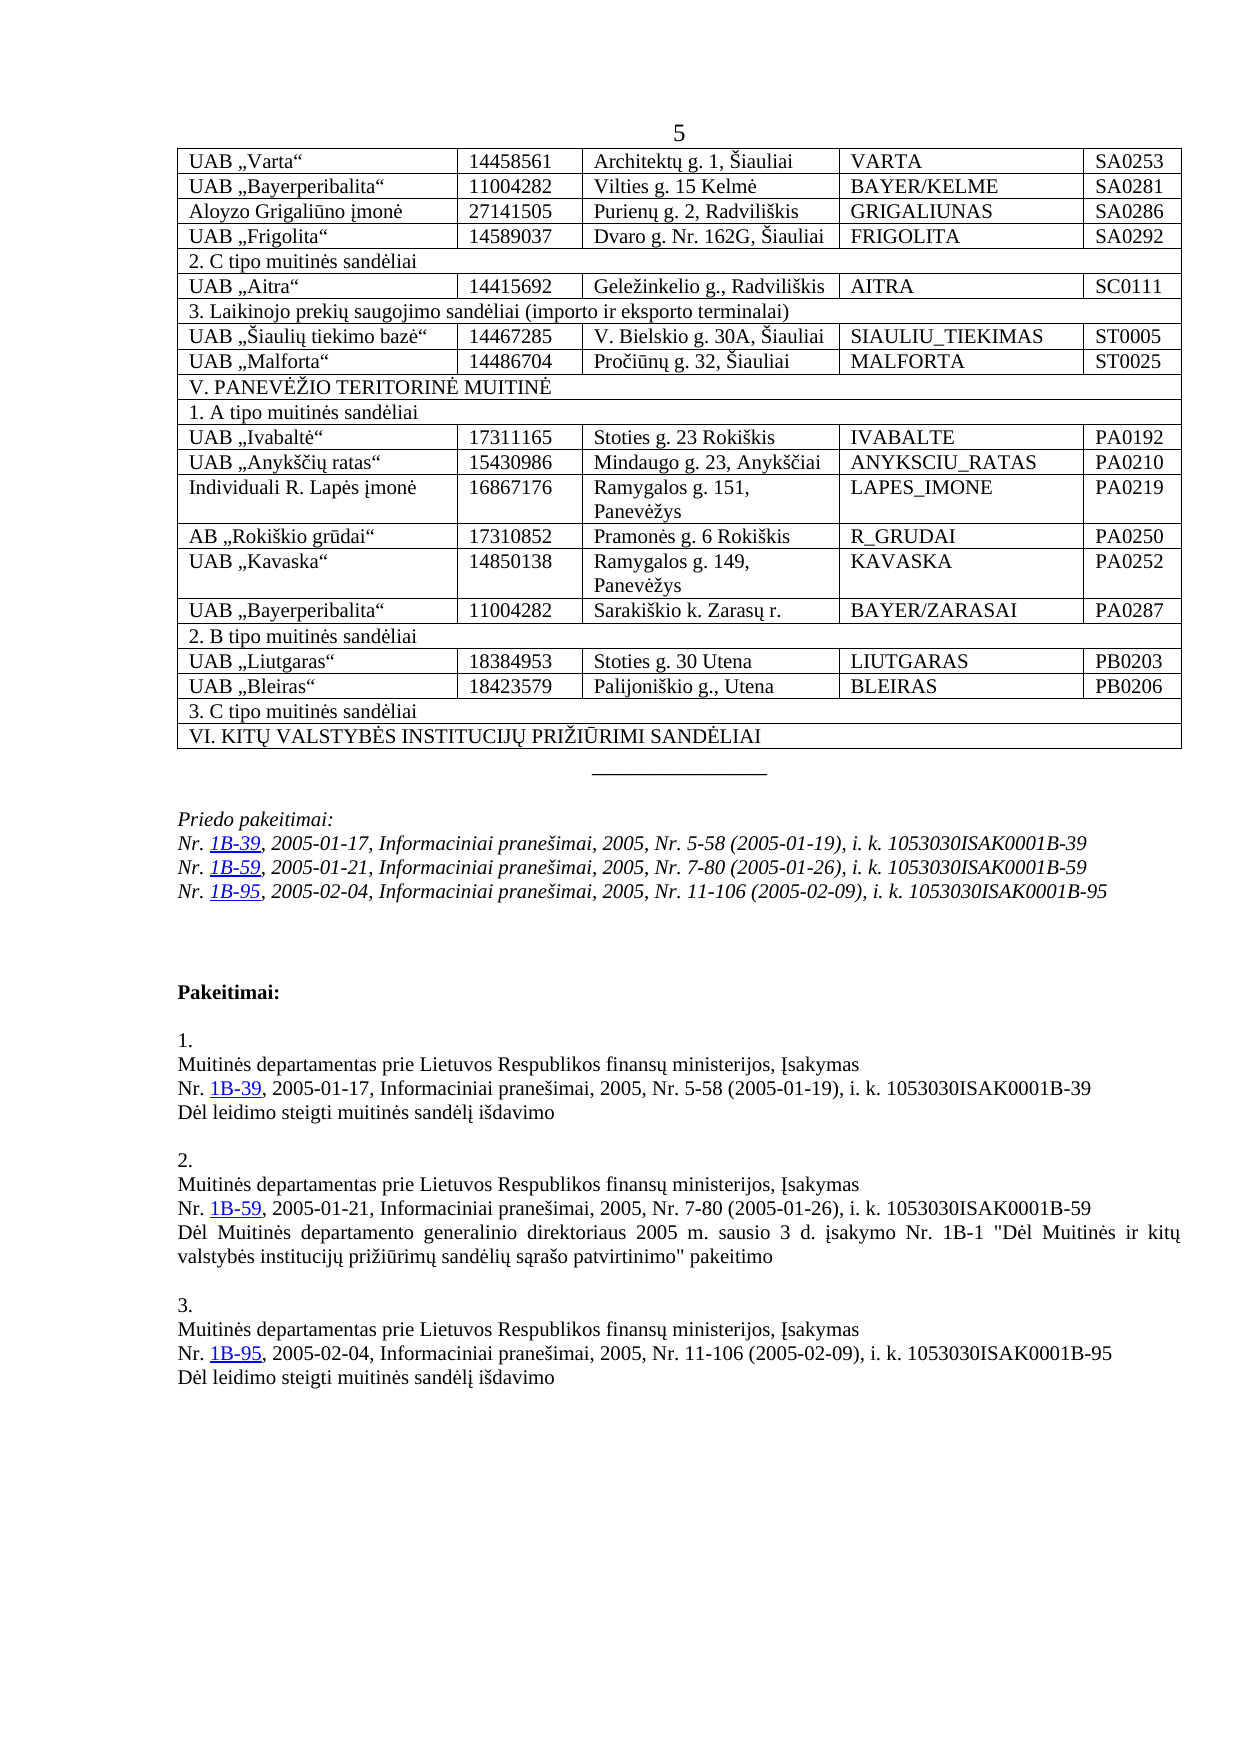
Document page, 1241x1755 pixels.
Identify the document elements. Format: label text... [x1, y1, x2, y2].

table_cell MALFORTA [840, 350, 1083, 373]
table_cell UAB „Liutgaras“ [178, 649, 457, 673]
table_cell AITRA [840, 274, 1083, 298]
table_cell Ramygalos g. 151, Panevėžys [583, 475, 839, 523]
table_cell BLEIRAS [840, 674, 1083, 698]
text Pakeitimai: [177, 980, 1181, 1004]
text Dėl leidimo steigti muitinės sandėlį išdavimo [177, 1100, 1181, 1124]
table_cell Dvaro g. Nr. 162G, Šiauliai [583, 224, 839, 248]
table_cell 14458561 [458, 149, 582, 173]
table_cell 14589037 [458, 224, 582, 248]
text Priedo pakeitimai: [177, 807, 1181, 831]
table_cell 2. B tipo muitinės sandėliai [178, 624, 1181, 648]
text Nr. 1B-95, 2005-02-04, Informaciniai pranešimai, 2005, Nr. 11-106 (2005-02-09), i. k. 1053030ISAK0001B-95 [177, 1341, 1181, 1365]
table_cell SA0253 [1084, 149, 1181, 173]
table_cell PA0192 [1084, 425, 1181, 449]
table_cell 11004282 [458, 174, 582, 198]
text 1. [177, 1028, 1181, 1052]
table_cell PA0250 [1084, 524, 1181, 548]
table_cell SIAULIU_TIEKIMAS [840, 324, 1083, 348]
text Nr. 1B-39, 2005-01-17, Informaciniai pranešimai, 2005, Nr. 5-58 (2005-01-19), i. k. 1053030ISAK0001B-39 [177, 831, 1181, 855]
text Dėl leidimo steigti muitinės sandėlį išdavimo [177, 1365, 1181, 1389]
table_cell PB0206 [1084, 674, 1181, 698]
table_cell 11004282 [458, 599, 582, 622]
table_cell R_GRUDAI [840, 524, 1083, 548]
table_cell 18384953 [458, 649, 582, 673]
table_cell GRIGALIUNAS [840, 199, 1083, 223]
table_cell 2. C tipo muitinės sandėliai [178, 249, 1181, 273]
table_cell PA0287 [1084, 599, 1181, 622]
table_cell AB „Rokiškio grūdai“ [178, 524, 457, 548]
table_cell Stoties g. 23 Rokiškis [583, 425, 839, 449]
text Nr. 1B-59, 2005-01-21, Informaciniai pranešimai, 2005, Nr. 7-80 (2005-01-26), i. k. 1053030ISAK0001B-59 [177, 1196, 1181, 1220]
table_cell Geležinkelio g., Radviliškis [583, 274, 839, 298]
table_cell V. PANEVĖŽIO TERITORINĖ MUITINĖ [178, 375, 1181, 399]
table_cell UAB „Bayerperibalita“ [178, 174, 457, 198]
text Muitinės departamentas prie Lietuvos Respublikos finansų ministerijos, Įsakymas [177, 1317, 1181, 1341]
table_cell UAB „Anykščių ratas“ [178, 450, 457, 474]
table_cell UAB „Aitra“ [178, 274, 457, 298]
text Nr. 1B-59, 2005-01-21, Informaciniai pranešimai, 2005, Nr. 7-80 (2005-01-26), i. k. 1053030ISAK0001B-59 [177, 855, 1181, 879]
table_cell PB0203 [1084, 649, 1181, 673]
table_cell 14467285 [458, 324, 582, 348]
table_cell 18423579 [458, 674, 582, 698]
table_cell BAYER/KELME [840, 174, 1083, 198]
table_cell 14486704 [458, 350, 582, 373]
table_cell KAVASKA [840, 549, 1083, 597]
table_cell ST0005 [1084, 324, 1181, 348]
text Nr. 1B-39, 2005-01-17, Informaciniai pranešimai, 2005, Nr. 5-58 (2005-01-19), i. k. 1053030ISAK0001B-39 [177, 1076, 1181, 1100]
text Muitinės departamentas prie Lietuvos Respublikos finansų ministerijos, Įsakymas [177, 1052, 1181, 1076]
table_cell Mindaugo g. 23, Anykščiai [583, 450, 839, 474]
table_cell Pročiūnų g. 32, Šiauliai [583, 350, 839, 373]
table_cell FRIGOLITA [840, 224, 1083, 248]
table_cell 3. C tipo muitinės sandėliai [178, 699, 1181, 723]
table_cell PA0219 [1084, 475, 1181, 523]
text 2. [177, 1148, 1181, 1172]
table_cell LIUTGARAS [840, 649, 1083, 673]
table_cell PA0210 [1084, 450, 1181, 474]
table_cell UAB „Varta“ [178, 149, 457, 173]
table_cell IVABALTE [840, 425, 1083, 449]
table_cell Individuali R. Lapės įmonė [178, 475, 457, 523]
table_cell 14415692 [458, 274, 582, 298]
table_cell Palijoniškio g., Utena [583, 674, 839, 698]
table_cell Sarakiškio k. Zarasų r. [583, 599, 839, 622]
table_cell SA0286 [1084, 199, 1181, 223]
table_cell UAB „Malforta“ [178, 350, 457, 373]
table_cell 15430986 [458, 450, 582, 474]
table_cell UAB „Bayerperibalita“ [178, 599, 457, 622]
table_cell 17310852 [458, 524, 582, 548]
table_cell UAB „Ivabaltė“ [178, 425, 457, 449]
table_cell UAB „Frigolita“ [178, 224, 457, 248]
table_cell Purienų g. 2, Radviliškis [583, 199, 839, 223]
text 3. [177, 1292, 1181, 1317]
table_cell SC0111 [1084, 274, 1181, 298]
text Dėl Muitinės departamento generalinio direktoriaus 2005 m. sausio 3 d. įsakymo Nr. 1B-1 "Dėl Muitinės ir kitų valstybės institucijų prižiūrimų sandėlių sąrašo patvirtinimo" pakeitimo [177, 1220, 1181, 1268]
table_cell ST0025 [1084, 350, 1181, 373]
table_cell 17311165 [458, 425, 582, 449]
table_cell 14850138 [458, 549, 582, 597]
table_cell 3. Laikinojo prekių saugojimo sandėliai (importo ir eksporto terminalai) [178, 299, 1181, 323]
table_cell 16867176 [458, 475, 582, 523]
table_cell UAB „Šiaulių tiekimo bazė“ [178, 324, 457, 348]
table_cell UAB „Bleiras“ [178, 674, 457, 698]
table_cell LAPES_IMONE [840, 475, 1083, 523]
table_cell Pramonės g. 6 Rokiškis [583, 524, 839, 548]
table_cell Aloyzo Grigaliūno įmonė [178, 199, 457, 223]
text ______________ [177, 749, 1181, 778]
table_cell Vilties g. 15 Kelmė [583, 174, 839, 198]
table_cell Stoties g. 30 Utena [583, 649, 839, 673]
table_cell 1. A tipo muitinės sandėliai [178, 400, 1181, 424]
table_cell 27141505 [458, 199, 582, 223]
table_cell Architektų g. 1, Šiauliai [583, 149, 839, 173]
table_cell PA0252 [1084, 549, 1181, 597]
text Nr. 1B-95, 2005-02-04, Informaciniai pranešimai, 2005, Nr. 11-106 (2005-02-09), i. k. 1053030ISAK0001B-95 [177, 879, 1181, 903]
table_cell Ramygalos g. 149, Panevėžys [583, 549, 839, 597]
text Muitinės departamentas prie Lietuvos Respublikos finansų ministerijos, Įsakymas [177, 1172, 1181, 1196]
table_cell VI. KITŲ VALSTYBĖS INSTITUCIJŲ PRIŽIŪRIMI SANDĖLIAI [178, 724, 1181, 748]
table_cell SA0281 [1084, 174, 1181, 198]
table_cell BAYER/ZARASAI [840, 599, 1083, 622]
table_cell ANYKSCIU_RATAS [840, 450, 1083, 474]
table_cell VARTA [840, 149, 1083, 173]
table_cell V. Bielskio g. 30A, Šiauliai [583, 324, 839, 348]
table_cell SA0292 [1084, 224, 1181, 248]
table_cell UAB „Kavaska“ [178, 549, 457, 597]
